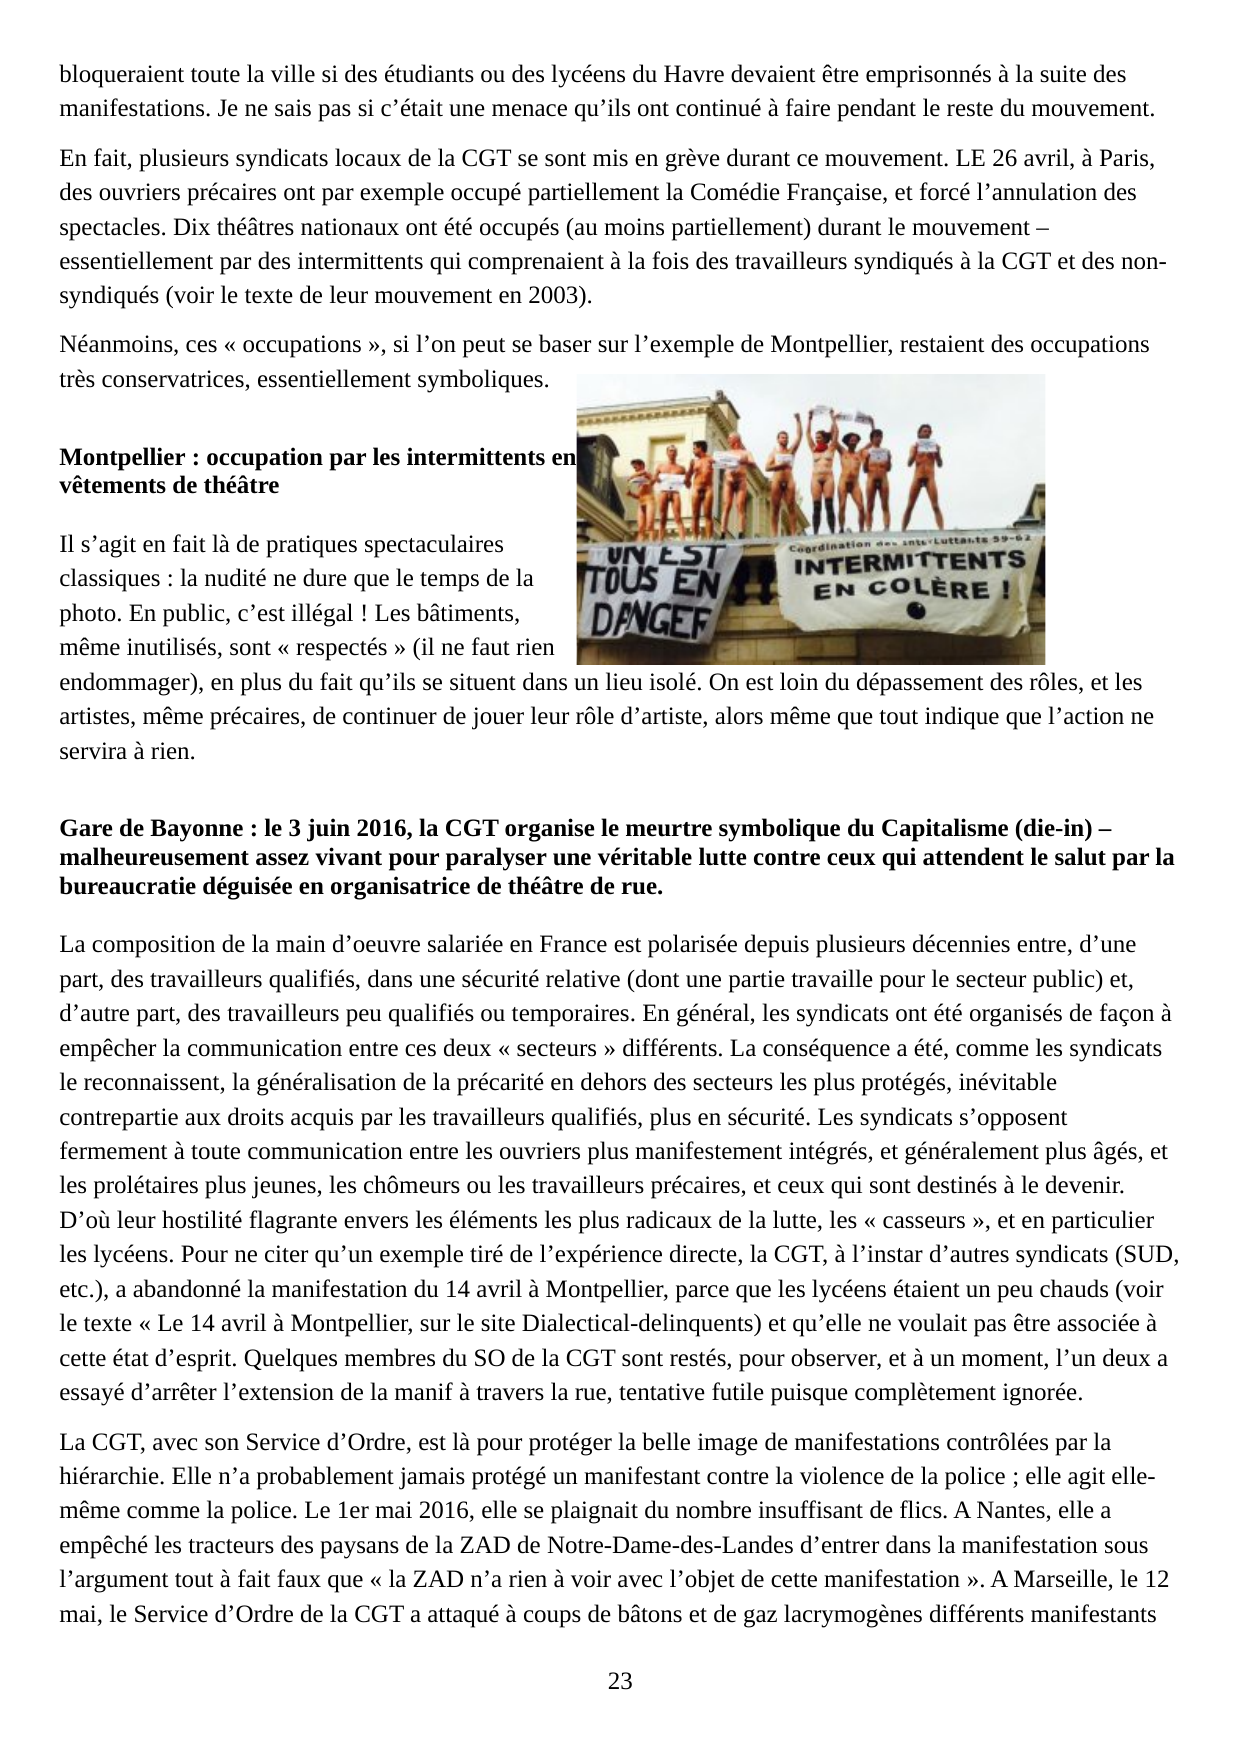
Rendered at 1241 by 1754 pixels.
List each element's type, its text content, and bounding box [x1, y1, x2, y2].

subtitle Montpellier : occupation par les intermittents en vêtements de théâtre [59, 442, 576, 499]
picture [576, 374, 1046, 665]
text La composition de la main d’oeuvre salariée en France est polarisée depuis plusieurs décennies entre, d’une part, des travailleurs qualifiés, dans une sécurité relative (dont une partie travaille pour le secteur public) et, d’autre part, des travailleurs peu qualifiés ou temporaires. En général, les syndicats ont été organisés de façon à empêcher la communication entre ces deux « secteurs » différents. La conséquence a été, comme les syndicats le reconnaissent, la généralisation de la précarité en dehors des secteurs les plus protégés, inévitable contrepartie aux droits acquis par les travailleurs qualifiés, plus en sécurité. Les syndicats s’opposent fermement à toute communication entre les ouvriers plus manifestement intégrés, et généralement plus âgés, et les prolétaires plus jeunes, les chômeurs ou les travailleurs précaires, et ceux qui sont destinés à le devenir. D’où leur hostilité flagrante envers les éléments les plus radicaux de la lutte, les « casseurs », et en particulier les lycéens. Pour ne citer qu’un exemple tiré de l’expérience directe, la CGT, à l’instar d’autres syndicats (SUD, etc.), a abandonné la manifestation du 14 avril à Montpellier, parce que les lycéens étaient un peu chauds (voir le texte « Le 14 avril à Montpellier, sur le site Dialectical-delinquents) et qu’elle ne voulait pas être associée à cette état d’esprit. Quelques membres du SO de la CGT sont restés, pour observer, et à un moment, l’un deux a essayé d’arrêter l’extension de la manif à travers la rue, tentative futile puisque complètement ignorée. [59, 929, 1181, 1406]
subtitle Gare de Bayonne : le 3 juin 2016, la CGT organise le meurtre symbolique du Capitalisme (die-in) – malheureusement assez vivant pour paralyser une véritable lutte contre ceux qui attendent le salut par la bureaucratie déguisée en organisatrice de théâtre de rue. [59, 813, 1181, 900]
text Néanmoins, ces « occupations », si l’on peut se baser sur l’exemple de Montpellier, restaient des occupations très conservatrices, essentiellement symboliques. [59, 329, 1181, 393]
text Il s’agit en fait là de pratiques spectaculaires classiques : la nudité ne dure que le temps de la photo. En public, c’est illégal ! Les bâtiments, même inutilisés, sont « respectés » (il ne faut rien endommager), en plus du fait qu’ils se situent dans un lieu isolé. On est loin du dépassement des rôles, et les artistes, même précaires, de continuer de jouer leur rôle d’artiste, alors même que tout indique que l’action ne servira à rien. [59, 529, 1181, 764]
text bloqueraient toute la ville si des étudiants ou des lycéens du Havre devaient être emprisonnés à la suite des manifestations. Je ne sais pas si c’était une menace qu’ils ont continué à faire pendant le reste du mouvement. [59, 59, 1181, 122]
subtitle [1046, 442, 1181, 499]
text La CGT, avec son Service d’Ordre, est là pour protéger la belle image de manifestations contrôlées par la hiérarchie. Elle n’a probablement jamais protégé un manifestant contre la violence de la police ; elle agit elle-même comme la police. Le 1er mai 2016, elle se plaignait du nombre insuffisant de flics. A Nantes, elle a empêché les tracteurs des paysans de la ZAD de Notre-Dame-des-Landes d’entrer dans la manifestation sous l’argument tout à fait faux que « la ZAD n’a rien à voir avec l’objet de cette manifestation ». A Marseille, le 12 mai, le Service d’Ordre de la CGT a attaqué à coups de bâtons et de gaz lacrymogènes différents manifestants [59, 1427, 1181, 1628]
text En fait, plusieurs syndicats locaux de la CGT se sont mis en grève durant ce mouvement. LE 26 avril, à Paris, des ouvriers précaires ont par exemple occupé partiellement la Comédie Française, et forcé l’annulation des spectacles. Dix théâtres nationaux ont été occupés (au moins partiellement) durant le mouvement – essentiellement par des intermittents qui comprenaient à la fois des travailleurs syndiqués à la CGT et des non-syndiqués (voir le texte de leur mouvement en 2003). [59, 143, 1181, 309]
